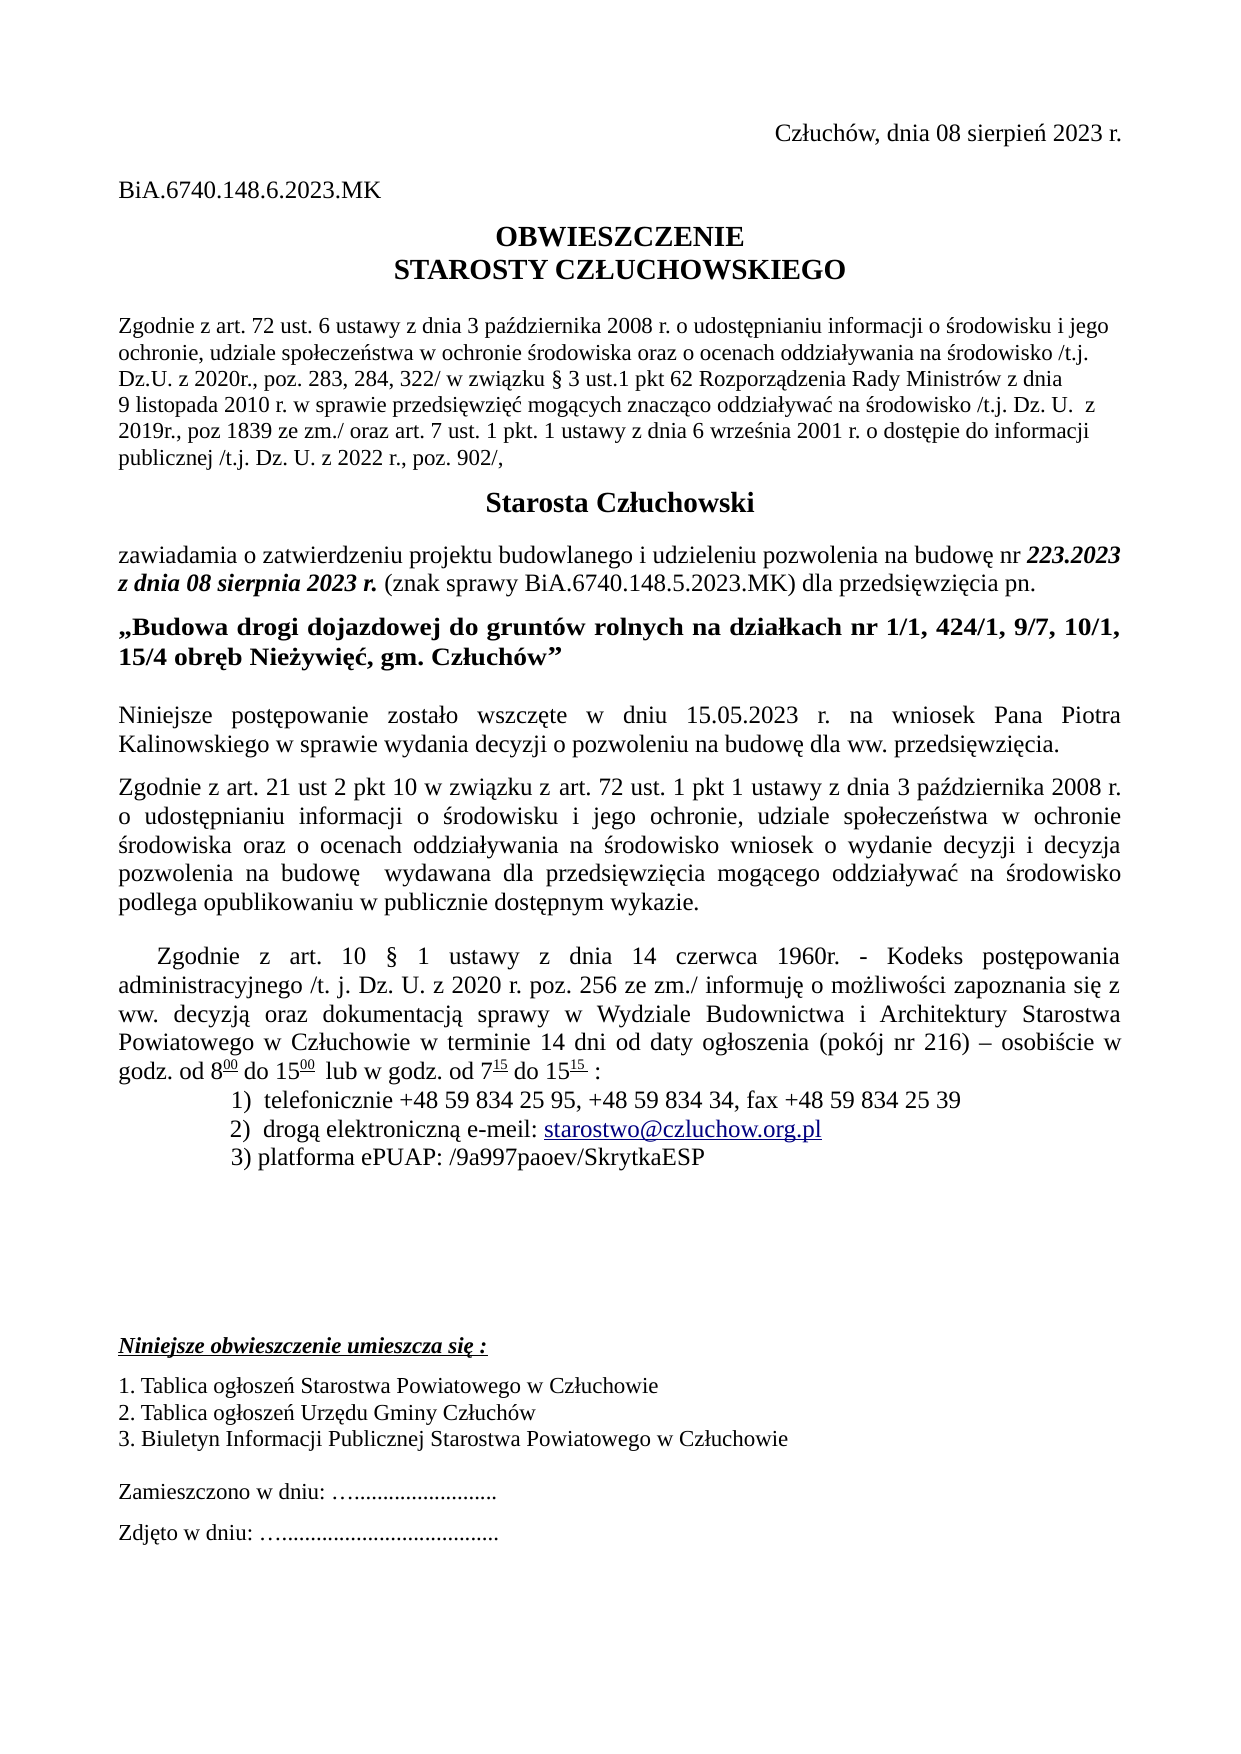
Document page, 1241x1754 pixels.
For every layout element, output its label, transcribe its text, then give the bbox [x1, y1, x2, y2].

text Starosta Człuchowski [118, 485, 1122, 518]
text Człuchów, dnia 08 sierpień 2023 r. [118, 118, 1122, 147]
text Zgodnie z art. 10 § 1 ustawy z dnia 14 czerwca 1960r. - Kodeks postępowania administracyjnego /t. j. Dz. U. z 2020 r. poz. 256 ze zm./ informuję o możliwości zapoznania się z ww. decyzją oraz dokumentacją sprawy w Wydziale Budownictwa i Architektury Starostwa Powiatowego w Człuchowie w terminie 14 dni od daty ogłoszenia (pokój nr 216) – osobiście w godz. od 800 do 1500 lub w godz. od 715 do 1515 : [118, 941, 1122, 1085]
text Zamieszczono w dniu: …......................... [118, 1478, 1122, 1504]
text 3. Biuletyn Informacji Publicznej Starostwa Powiatowego w Człuchowie [118, 1425, 1122, 1451]
text Zgodnie z art. 72 ust. 6 ustawy z dnia 3 października 2008 r. o udostępnianiu informacji o środowisku i jego ochronie, udziale społeczeństwa w ochronie środowiska oraz o ocenach oddziaływania na środowisko /t.j. Dz.U. z 2020r., poz. 283, 284, 322/ w związku § 3 ust.1 pkt 62 Rozporządzenia Rady Ministrów z dnia 9 listopada 2010 r. w sprawie przedsięwzięć mogących znacząco oddziaływać na środowisko /t.j. Dz. U. z 2019r., poz 1839 ze zm./ oraz art. 7 ust. 1 pkt. 1 ustawy z dnia 6 września 2001 r. o dostępie do informacji publicznej /t.j. Dz. U. z 2022 r., poz. 902/, [118, 312, 1122, 470]
text 1. Tablica ogłoszeń Starostwa Powiatowego w Człuchowie [118, 1372, 1122, 1399]
text OBWIESZCZENIE [118, 219, 1122, 252]
text Zgodnie z art. 21 ust 2 pkt 10 w związku z art. 72 ust. 1 pkt 1 ustawy z dnia 3 października 2008 r. o udostępnianiu informacji o środowisku i jego ochronie, udziale społeczeństwa w ochronie środowiska oraz o ocenach oddziaływania na środowisko wniosek o wydanie decyzji i decyzja pozwolenia na budowę wydawana dla przedsięwzięcia mogącego oddziaływać na środowisko podlega opublikowaniu w publicznie dostępnym wykazie. [118, 772, 1122, 916]
text 3) platforma ePUAP: /9a997paoev/SkrytkaESP [118, 1142, 1122, 1171]
text BiA.6740.148.6.2023.MK [118, 176, 1122, 204]
text Niniejsze obwieszczenie umieszcza się : [118, 1332, 1122, 1358]
text 1) telefonicznie +48 59 834 25 95, +48 59 834 34, fax +48 59 834 25 39 [118, 1085, 1122, 1114]
text „Budowa drogi dojazdowej do gruntów rolnych na działkach nr 1/1, 424/1, 9/7, 10/1, 15/4 obręb Nieżywięć, gm. Człuchów” [118, 612, 1122, 672]
text Niniejsze postępowanie zostało wszczęte w dniu 15.05.2023 r. na wniosek Pana Piotra Kalinowskiego w sprawie wydania decyzji o pozwoleniu na budowę dla ww. przedsięwzięcia. [118, 700, 1122, 758]
text Zdjęto w dniu: …...................................... [118, 1518, 1122, 1545]
text STAROSTY CZŁUCHOWSKIEGO [118, 252, 1122, 286]
text 2. Tablica ogłoszeń Urzędu Gminy Człuchów [118, 1399, 1122, 1425]
text 2) drogą elektroniczną e-meil: starostwo@czluchow.org.pl [118, 1114, 1122, 1142]
text zawiadamia o zatwierdzeniu projektu budowlanego i udzieleniu pozwolenia na budowę nr 223.2023 z dnia 08 sierpnia 2023 r. (znak sprawy BiA.6740.148.5.2023.MK) dla przedsięwzięcia pn. [118, 540, 1122, 597]
